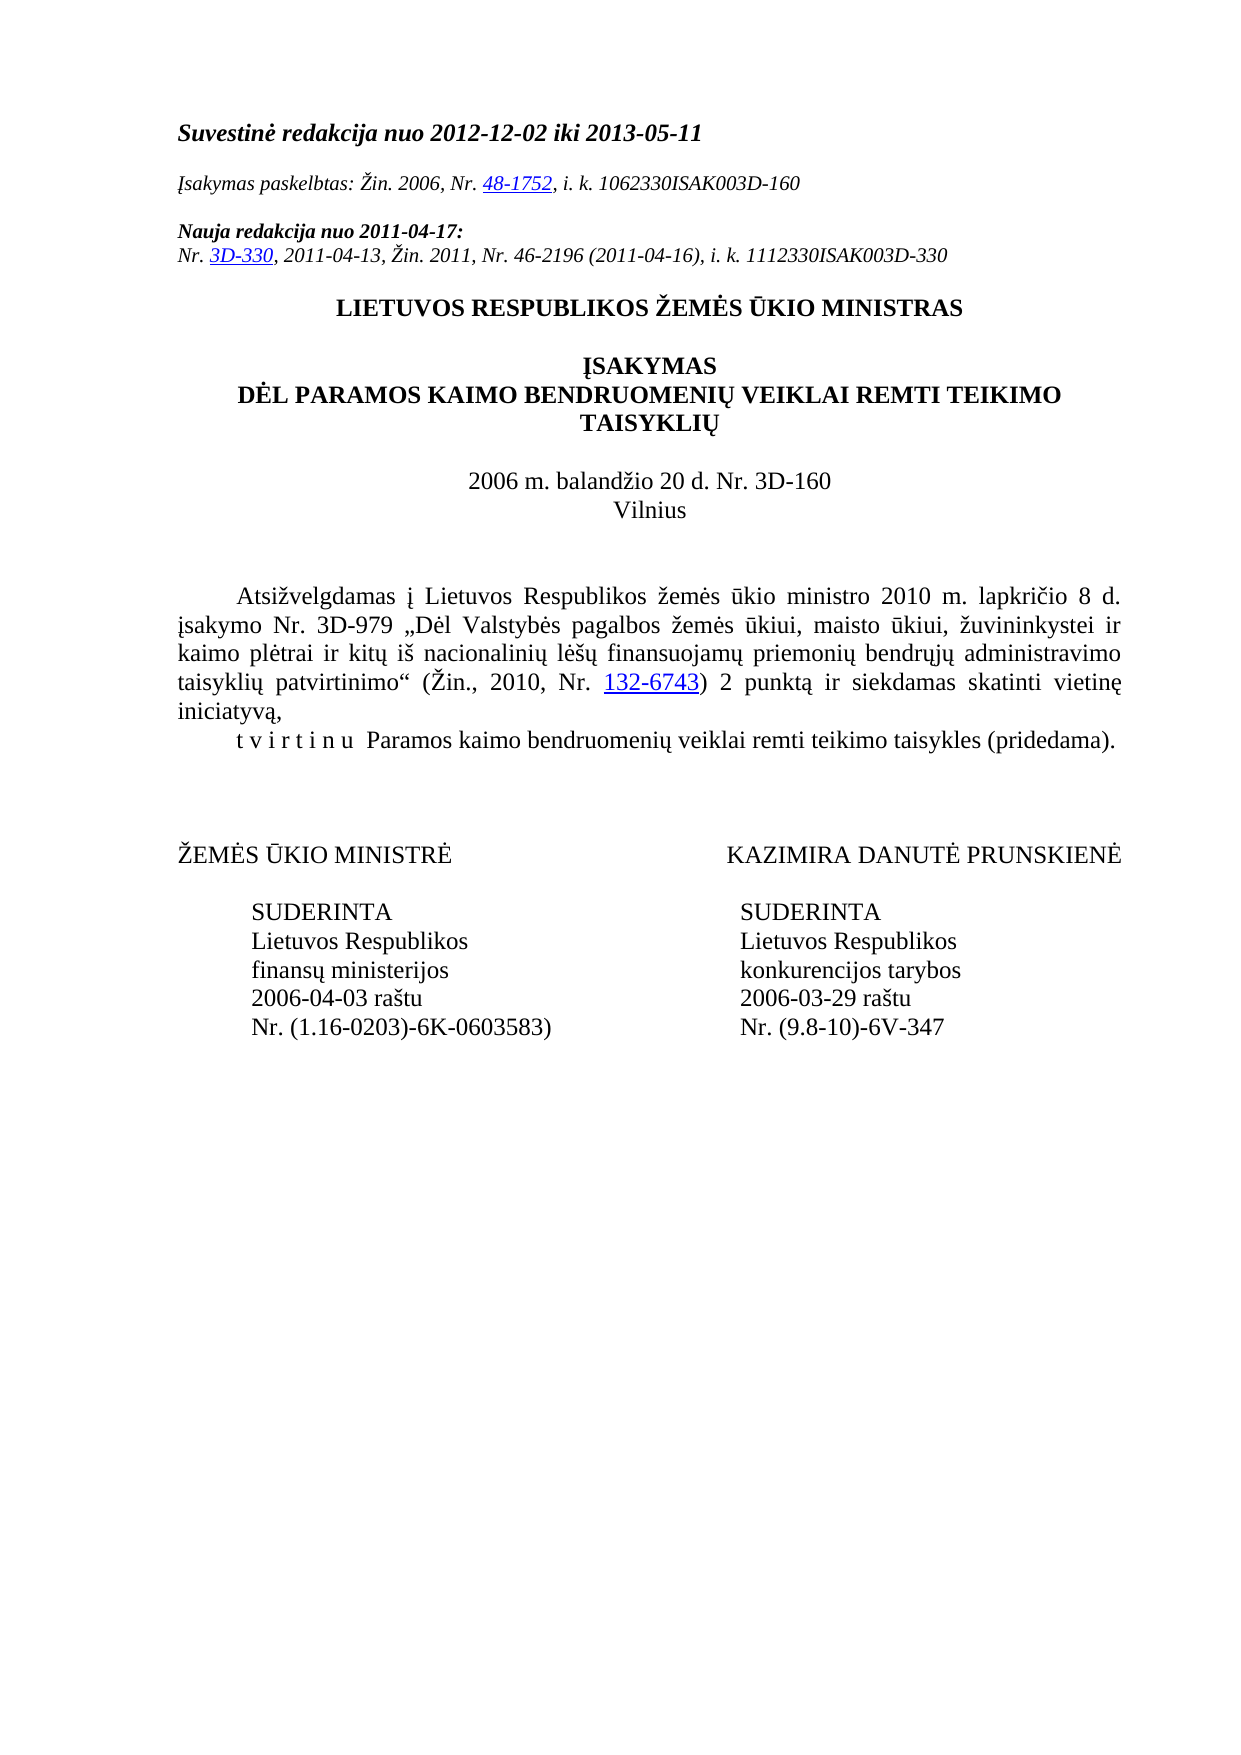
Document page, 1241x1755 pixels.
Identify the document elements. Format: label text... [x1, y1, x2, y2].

text ŽEMĖS ŪKIO MINISTRĖ KAZIMIRA DANUTĖ PRUNSKIENĖ [177, 840, 1122, 868]
text Suvestinė redakcija nuo 2012-12-02 iki 2013-05-11 [177, 118, 1122, 147]
text Įsakymas paskelbtas: Žin. 2006, Nr. 48-1752, i. k. 1062330ISAK003D-160 [177, 171, 1122, 195]
text SUDERINTA SUDERINTA [177, 897, 1122, 926]
text Lietuvos Respublikos Lietuvos Respublikos [177, 926, 1122, 955]
text 2006 m. balandžio 20 d. Nr. 3D-160 [177, 466, 1122, 495]
text finansų ministerijos konkurencijos tarybos [177, 955, 1122, 983]
text tvirtinu Paramos kaimo bendruomenių veiklai remti teikimo taisykles (pridedama). [177, 725, 1122, 753]
text DĖL PARAMOS KAIMO BENDRUOMENIŲ VEIKLAI REMTI TEIKIMO TAISYKLIŲ [177, 380, 1122, 437]
text Nr. 3D-330, 2011-04-13, Žin. 2011, Nr. 46-2196 (2011-04-16), i. k. 1112330ISAK003D-330 [177, 243, 1122, 267]
text LIETUVOS RESPUBLIKOS ŽEMĖS ŪKIO MINISTRAS [177, 293, 1122, 322]
text Nauja redakcija nuo 2011-04-17: [177, 219, 1122, 243]
text Vilnius [177, 495, 1122, 523]
text Atsižvelgdamas į Lietuvos Respublikos žemės ūkio ministro 2010 m. lapkričio 8 d. įsakymo Nr. 3D-979 „Dėl Valstybės pagalbos žemės ūkiui, maisto ūkiui, žuvininkystei ir kaimo plėtrai ir kitų iš nacionalinių lėšų finansuojamų priemonių bendrųjų administravimo taisyklių patvirtinimo“ (Žin., 2010, Nr. 132-6743) 2 punktą ir siekdamas skatinti vietinę iniciatyvą, [177, 581, 1122, 725]
text ĮSAKYMAS [177, 351, 1122, 380]
text 2006-04-03 raštu 2006-03-29 raštu [177, 983, 1122, 1012]
text Nr. (1.16-0203)-6K-0603583) Nr. (9.8-10)-6V-347 [177, 1012, 1122, 1041]
